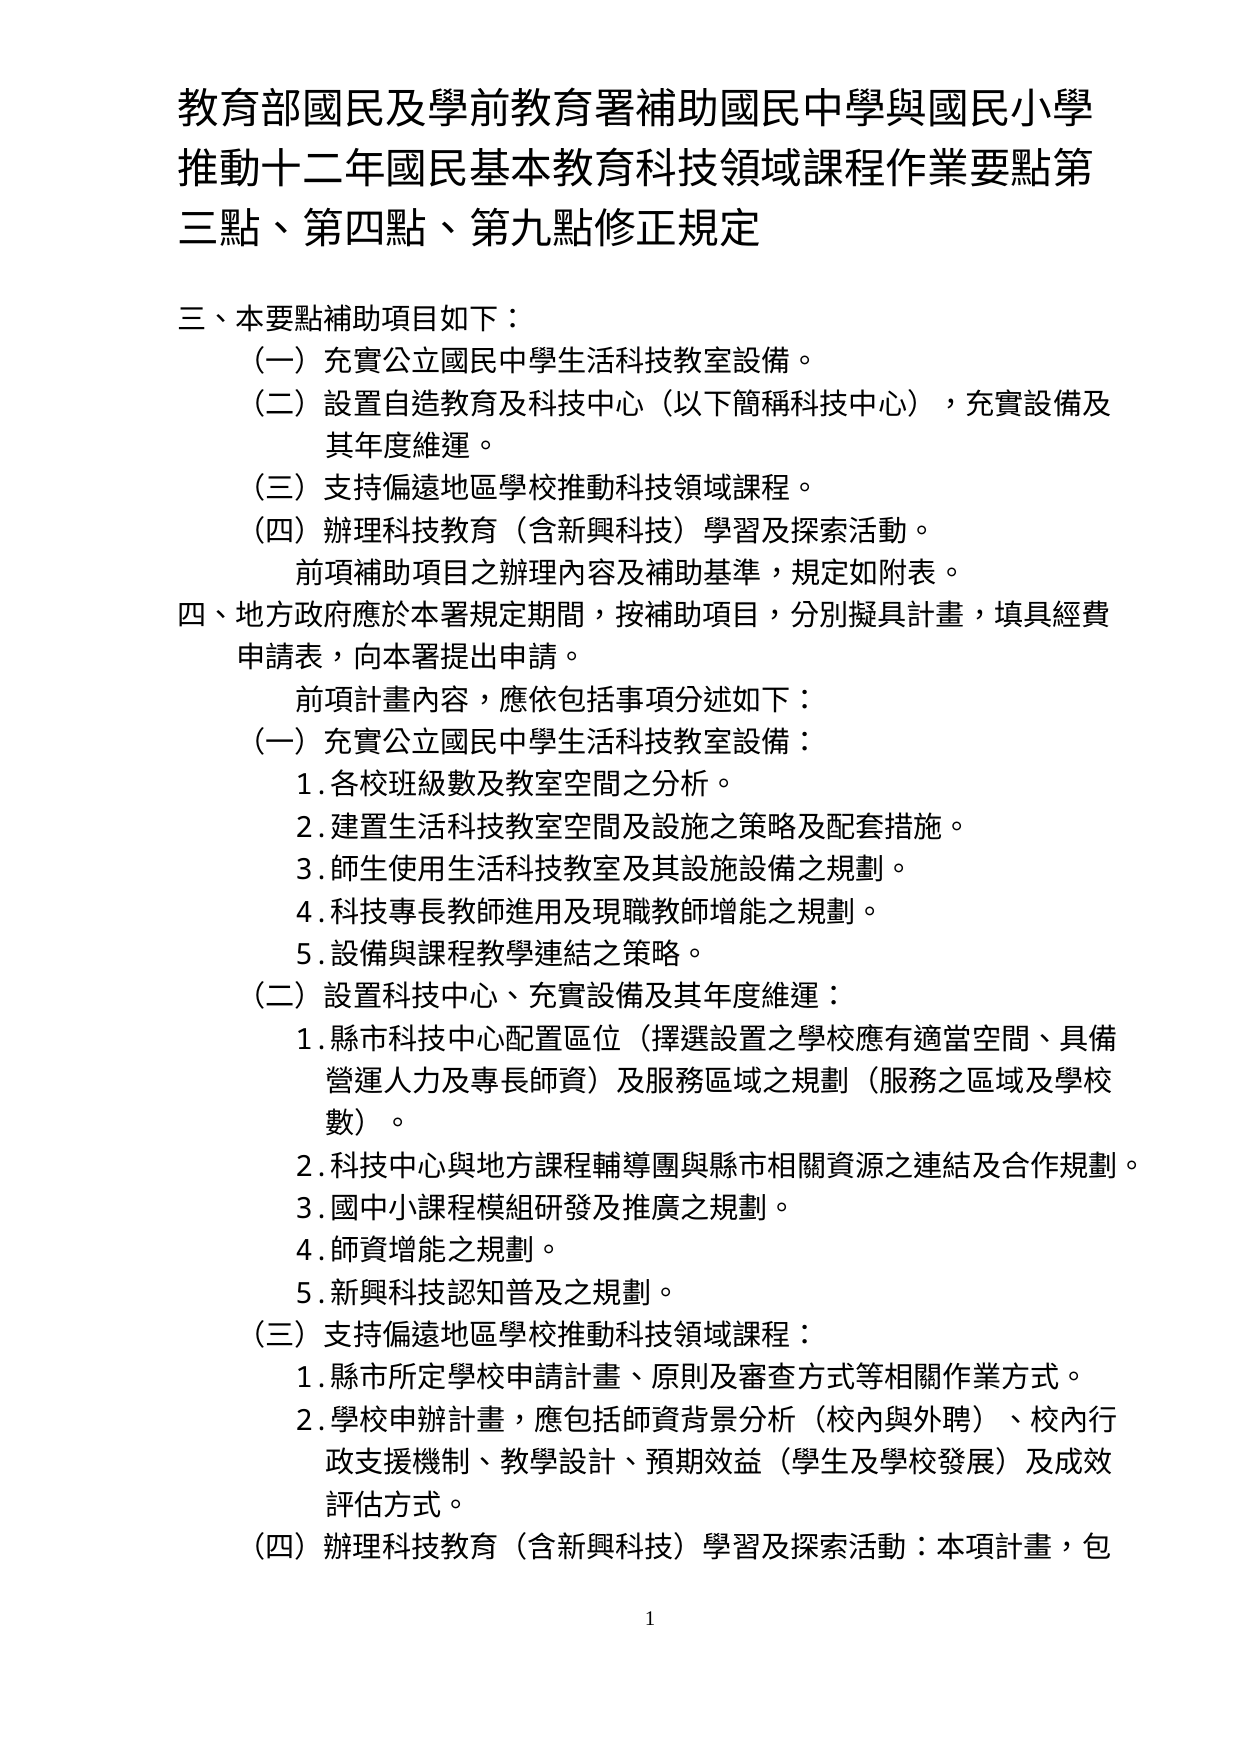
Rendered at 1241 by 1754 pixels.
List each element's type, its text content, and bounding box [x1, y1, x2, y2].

text 2.科技中心與地方課程輔導團與縣市相關資源之連結及合作規劃。 [295, 1142, 1122, 1184]
text 四、地方政府應於本署規定期間，按補助項目，分別擬具計畫，填具經費申請表，向本署提出申請。 [177, 592, 1122, 676]
text （二）設置自造教育及科技中心（以下簡稱科技中心），充實設備及其年度維運。 [236, 380, 1122, 465]
text 1.各校班級數及教室空間之分析。 [295, 761, 1122, 803]
text （四）辦理科技教育（含新興科技）學習及探索活動。 [236, 507, 1122, 549]
text 3.師生使用生活科技教室及其設施設備之規劃。 [295, 846, 1122, 888]
text 前項補助項目之辦理內容及補助基準，規定如附表。 [236, 549, 1122, 592]
text 4.科技專長教師進用及現職教師增能之規劃。 [295, 888, 1122, 931]
text 教育部國民及學前教育署補助國民中學與國民小學推動十二年國民基本教育科技領域課程作業要點第三點、第四點、第九點修正規定 [177, 75, 1126, 256]
text 2.學校申辦計畫，應包括師資背景分析（校內與外聘）、校內行政支援機制、教學設計、預期效益（學生及學校發展）及成效評估方式。 [295, 1396, 1122, 1523]
text 3.國中小課程模組研發及推廣之規劃。 [295, 1184, 1122, 1227]
text （一）充實公立國民中學生活科技教室設備： [236, 719, 1122, 761]
text （三）支持偏遠地區學校推動科技領域課程。 [236, 465, 1122, 507]
text 1.縣市所定學校申請計畫、原則及審查方式等相關作業方式。 [295, 1354, 1122, 1396]
text 5.設備與課程教學連結之策略。 [295, 931, 1122, 973]
text （一）充實公立國民中學生活科技教室設備。 [236, 338, 1122, 380]
text 三、本要點補助項目如下： [177, 296, 1122, 338]
text （四）辦理科技教育（含新興科技）學習及探索活動：本項計畫，包 [236, 1523, 1122, 1566]
text 前項計畫內容，應依包括事項分述如下： [177, 676, 1122, 719]
text 1.縣市科技中心配置區位（擇選設置之學校應有適當空間、具備營運人力及專長師資）及服務區域之規劃（服務之區域及學校數）。 [295, 1015, 1122, 1142]
text 4.師資增能之規劃。 [295, 1227, 1122, 1269]
text （三）支持偏遠地區學校推動科技領域課程： [236, 1312, 1122, 1354]
text （二）設置科技中心、充實設備及其年度維運： [236, 973, 1122, 1015]
text 5.新興科技認知普及之規劃。 [295, 1269, 1122, 1312]
text 2.建置生活科技教室空間及設施之策略及配套措施。 [295, 803, 1122, 846]
